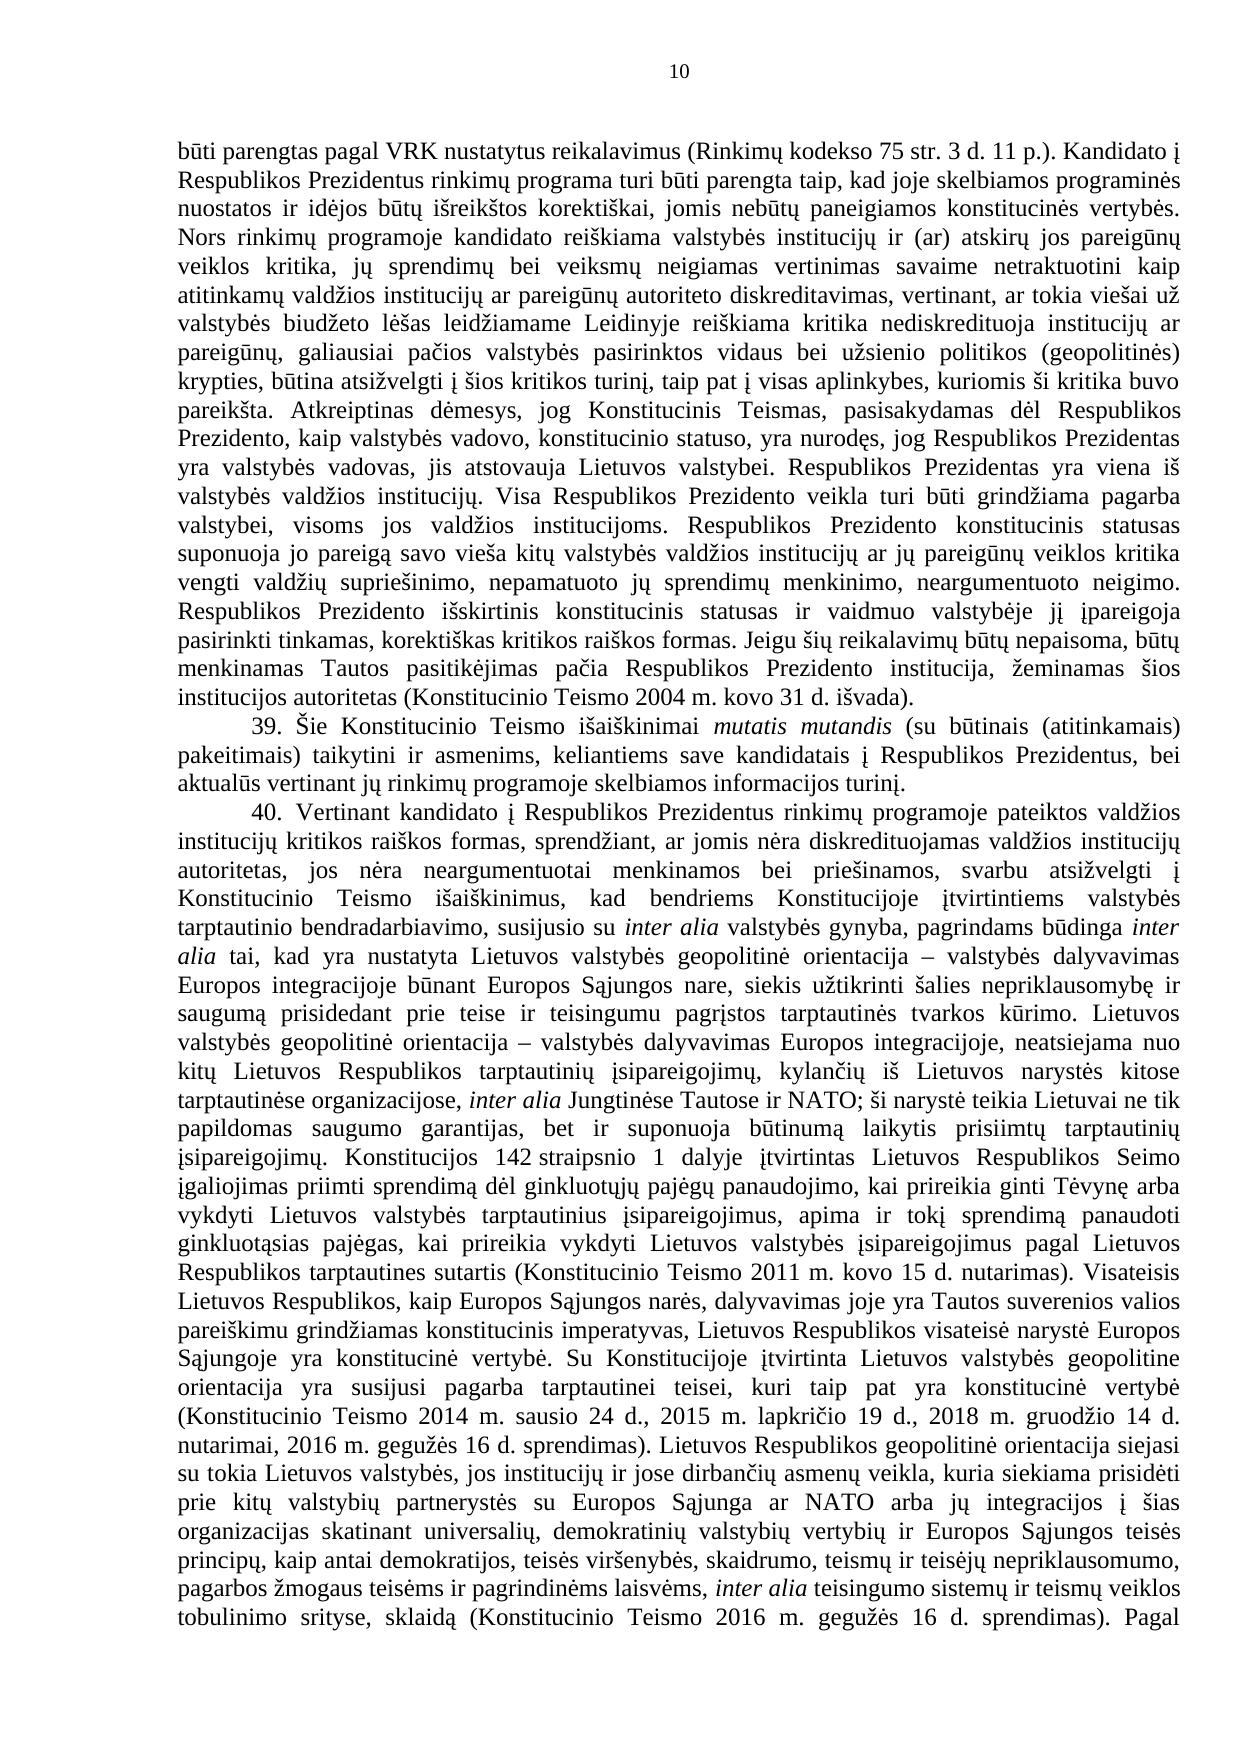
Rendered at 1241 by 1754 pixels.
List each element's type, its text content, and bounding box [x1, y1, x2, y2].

text 40. Vertinant kandidato į Respublikos Prezidentus rinkimų programoje pateiktos valdžios institucijų kritikos raiškos formas, sprendžiant, ar jomis nėra diskredituojamas valdžios institucijų autoritetas, jos nėra neargumentuotai menkinamos bei priešinamos, svarbu atsižvelgti į Konstitucinio Teismo išaiškinimus, kad bendriems Konstitucijoje įtvirtintiems valstybės tarptautinio bendradarbiavimo, susijusio su inter alia valstybės gynyba, pagrindams būdinga inter alia tai, kad yra nustatyta Lietuvos valstybės geopolitinė orientacija – valstybės dalyvavimas Europos integracijoje būnant Europos Sąjungos nare, siekis užtikrinti šalies nepriklausomybę ir saugumą prisidedant prie teise ir teisingumu pagrįstos tarptautinės tvarkos kūrimo. Lietuvos valstybės geopolitinė orientacija – valstybės dalyvavimas Europos integracijoje, neatsiejama nuo kitų Lietuvos Respublikos tarptautinių įsipareigojimų, kylančių iš Lietuvos narystės kitose tarptautinėse organizacijose, inter alia Jungtinėse Tautose ir NATO; ši narystė teikia Lietuvai ne tik papildomas saugumo garantijas, bet ir suponuoja būtinumą laikytis prisiimtų tarptautinių įsipareigojimų. Konstitucijos 142 straipsnio 1 dalyje įtvirtintas Lietuvos Respublikos Seimo įgaliojimas priimti sprendimą dėl ginkluotųjų pajėgų panaudojimo, kai prireikia ginti Tėvynę arba vykdyti Lietuvos valstybės tarptautinius įsipareigojimus, apima ir tokį sprendimą panaudoti ginkluotąsias pajėgas, kai prireikia vykdyti Lietuvos valstybės įsipareigojimus pagal Lietuvos Respublikos tarptautines sutartis (Konstitucinio Teismo 2011 m. kovo 15 d. nutarimas). Visateisis Lietuvos Respublikos, kaip Europos Sąjungos narės, dalyvavimas joje yra Tautos suverenios valios pareiškimu grindžiamas konstitucinis imperatyvas, Lietuvos Respublikos visateisė narystė Europos Sąjungoje yra konstitucinė vertybė. Su Konstitucijoje įtvirtinta Lietuvos valstybės geopolitine orientacija yra susijusi pagarba tarptautinei teisei, kuri taip pat yra konstitucinė vertybė (Konstitucinio Teismo 2014 m. sausio 24 d., 2015 m. lapkričio 19 d., 2018 m. gruodžio 14 d. nutarimai, 2016 m. gegužės 16 d. sprendimas). Lietuvos Respublikos geopolitinė orientacija siejasi su tokia Lietuvos valstybės, jos institucijų ir jose dirbančių asmenų veikla, kuria siekiama prisidėti prie kitų valstybių partnerystės su Europos Sąjunga ar NATO arba jų integracijos į šias organizacijas skatinant universalių, demokratinių valstybių vertybių ir Europos Sąjungos teisės principų, kaip antai demokratijos, teisės viršenybės, skaidrumo, teismų ir teisėjų nepriklausomumo, pagarbos žmogaus teisėms ir pagrindinėms laisvėms, inter alia teisingumo sistemų ir teismų veiklos tobulinimo srityse, sklaidą (Konstitucinio Teismo 2016 m. gegužės 16 d. sprendimas). Pagal [177, 797, 1181, 1631]
text būti parengtas pagal VRK nustatytus reikalavimus (Rinkimų kodekso 75 str. 3 d. 11 p.). Kandidato į Respublikos Prezidentus rinkimų programa turi būti parengta taip, kad joje skelbiamos programinės nuostatos ir idėjos būtų išreikštos korektiškai, jomis nebūtų paneigiamos konstitucinės vertybės. Nors rinkimų programoje kandidato reiškiama valstybės institucijų ir (ar) atskirų jos pareigūnų veiklos kritika, jų sprendimų bei veiksmų neigiamas vertinimas savaime netraktuotini kaip atitinkamų valdžios institucijų ar pareigūnų autoriteto diskreditavimas, vertinant, ar tokia viešai už valstybės biudžeto lėšas leidžiamame Leidinyje reiškiama kritika nediskredituoja institucijų ar pareigūnų, galiausiai pačios valstybės pasirinktos vidaus bei užsienio politikos (geopolitinės) krypties, būtina atsižvelgti į šios kritikos turinį, taip pat į visas aplinkybes, kuriomis ši kritika buvo pareikšta. Atkreiptinas dėmesys, jog Konstitucinis Teismas, pasisakydamas dėl Respublikos Prezidento, kaip valstybės vadovo, konstitucinio statuso, yra nurodęs, jog Respublikos Prezidentas yra valstybės vadovas, jis atstovauja Lietuvos valstybei. Respublikos Prezidentas yra viena iš valstybės valdžios institucijų. Visa Respublikos Prezidento veikla turi būti grindžiama pagarba valstybei, visoms jos valdžios institucijoms. Respublikos Prezidento konstitucinis statusas suponuoja jo pareigą savo vieša kitų valstybės valdžios institucijų ar jų pareigūnų veiklos kritika vengti valdžių supriešinimo, nepamatuoto jų sprendimų menkinimo, neargumentuoto neigimo. Respublikos Prezidento išskirtinis konstitucinis statusas ir vaidmuo valstybėje jį įpareigoja pasirinkti tinkamas, korektiškas kritikos raiškos formas. Jeigu šių reikalavimų būtų nepaisoma, būtų menkinamas Tautos pasitikėjimas pačia Respublikos Prezidento institucija, žeminamas šios institucijos autoritetas (Konstitucinio Teismo 2004 m. kovo 31 d. išvada). [177, 136, 1181, 711]
text 39. Šie Konstitucinio Teismo išaiškinimai mutatis mutandis (su būtinais (atitinkamais) pakeitimais) taikytini ir asmenims, keliantiems save kandidatais į Respublikos Prezidentus, bei aktualūs vertinant jų rinkimų programoje skelbiamos informacijos turinį. [177, 711, 1181, 797]
